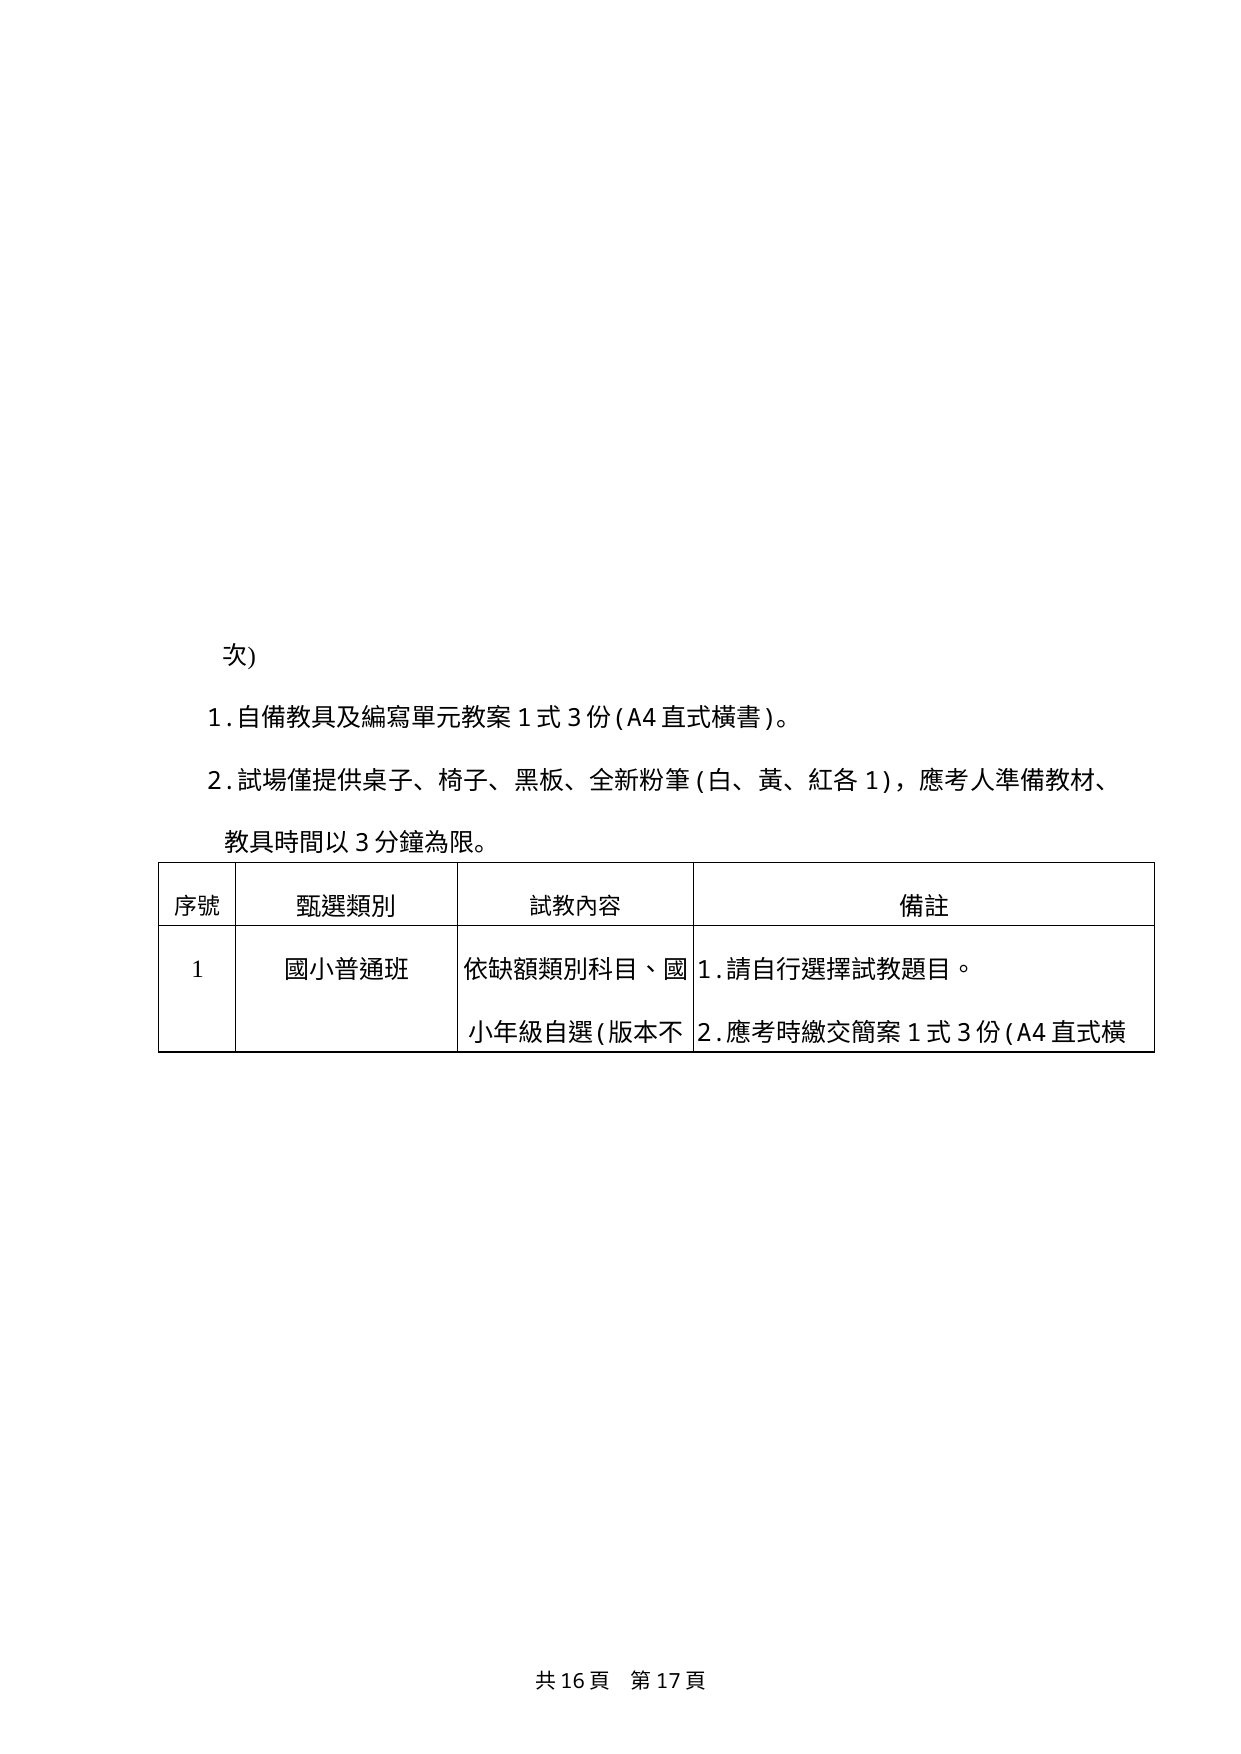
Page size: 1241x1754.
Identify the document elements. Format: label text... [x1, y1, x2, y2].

text 1.自備教具及編寫單元教案1式3份(A4直式橫書)。 [207, 674, 1122, 737]
table_cell 1.請自行選擇試教題目。 2.應考時繳交簡案1式3份(A4直式橫 [694, 926, 1154, 1051]
table_cell 依缺額類別科目、國小年級自選(版本不 [458, 926, 693, 1051]
table_header 甄選類別 [236, 863, 457, 925]
table_cell 國小普通班 [236, 926, 457, 1051]
table_header 備註 [694, 863, 1154, 925]
text 次) [156, 612, 1122, 674]
table_header 序號 [159, 863, 235, 925]
table_header 試教內容 [458, 863, 693, 925]
table_cell 1 [159, 926, 235, 1051]
text 2.試場僅提供桌子、椅子、黑板、全新粉筆(白、黃、紅各1)，應考人準備教材、教具時間以3分鐘為限。 [207, 737, 1122, 862]
